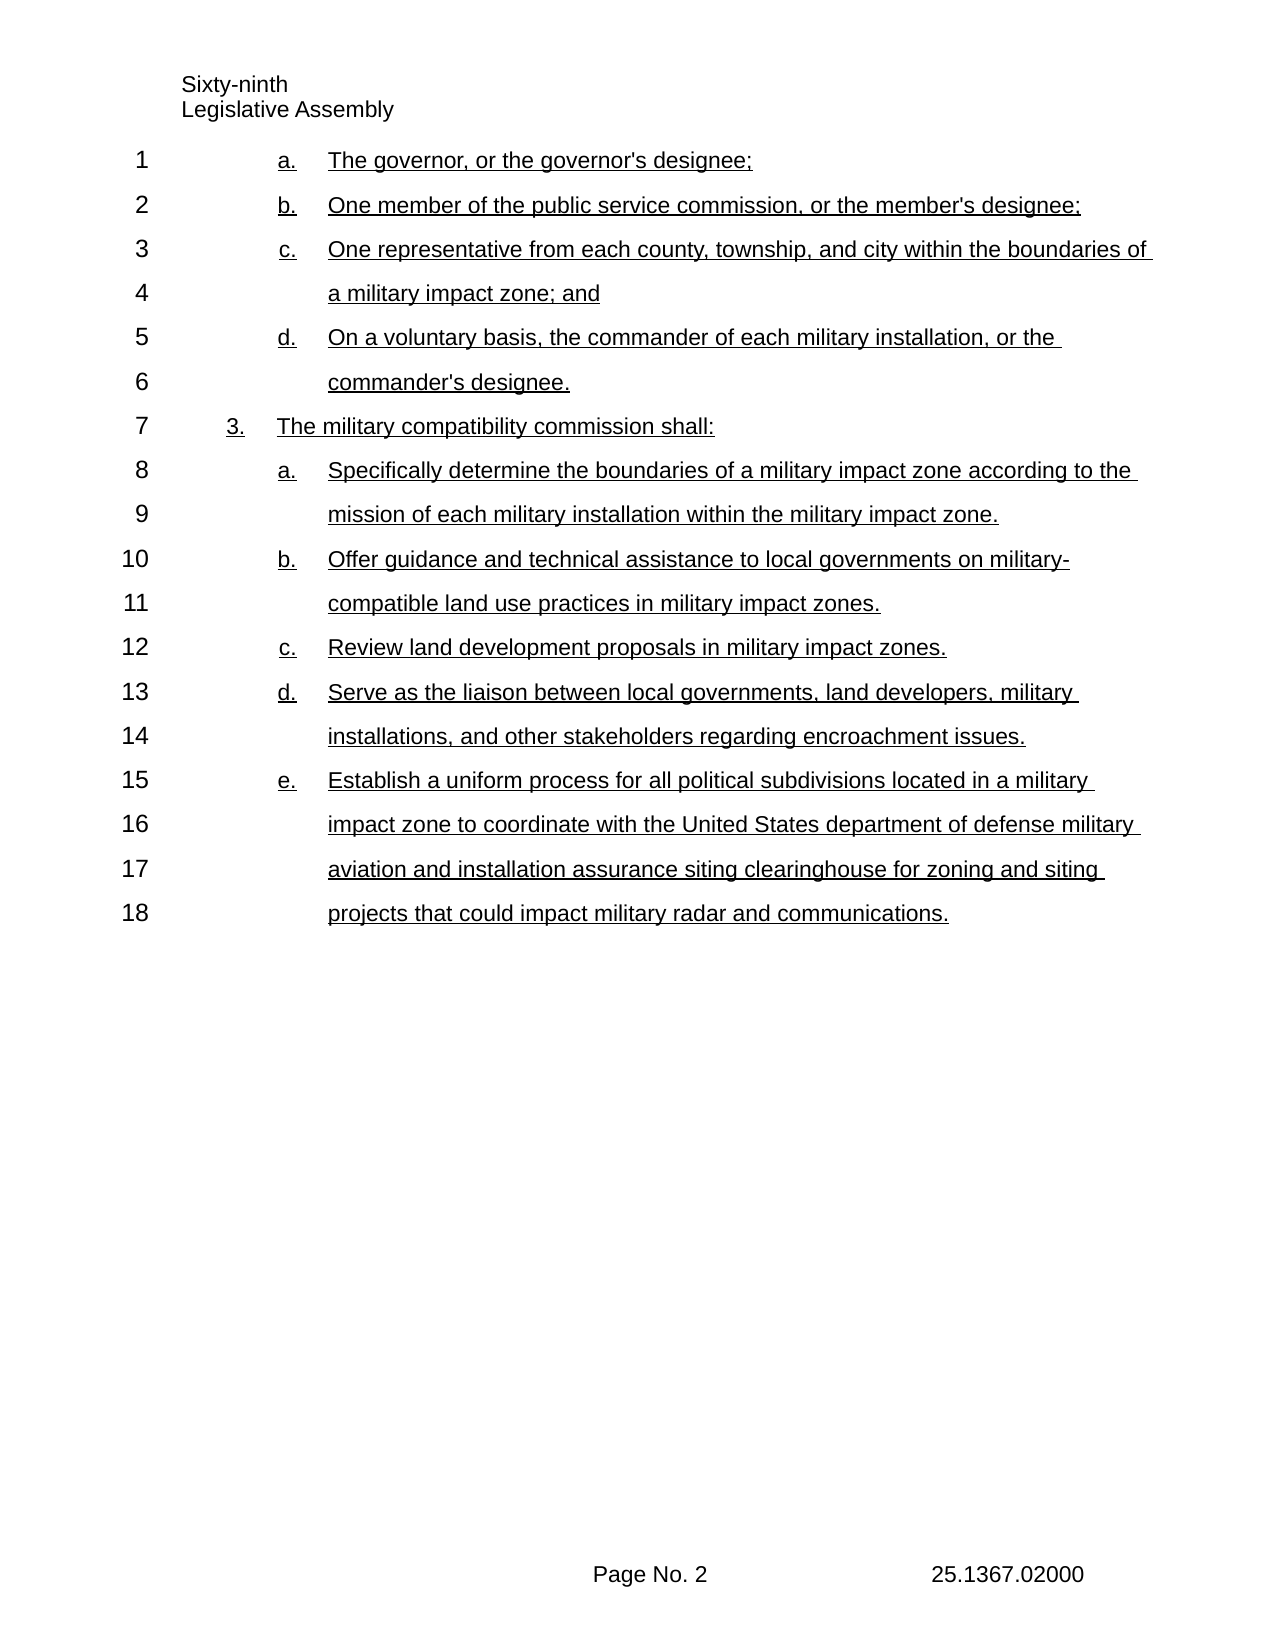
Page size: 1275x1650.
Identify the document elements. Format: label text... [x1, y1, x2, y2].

text 3. The military compatibility commission shall: [181, 399, 1154, 443]
text d. On a voluntary basis, the commander of each military installation, or the commander's designee. [181, 310, 1154, 399]
text e. Establish a uniform process for all political subdivisions located in a military impact zone to coordinate with the United States department of defense military aviation and installation assurance siting clearinghouse for zoning and siting projects that could impact military radar and communications. [181, 753, 1154, 930]
text a. The governor, or the governor's designee; [181, 133, 1154, 178]
text c. One representative from each county, township, and city within the boundaries of a military impact zone; and [181, 222, 1154, 310]
text b. One member of the public service commission, or the member's designee; [181, 178, 1154, 222]
text a. Specifically determine the boundaries of a military impact zone according to the mission of each military installation within the military impact zone. [181, 443, 1154, 532]
text c. Review land development proposals in military impact zones. [181, 620, 1154, 664]
text b. Offer guidance and technical assistance to local governments on military-compatible land use practices in military impact zones. [181, 532, 1154, 620]
text d. Serve as the liaison between local governments, land developers, military installations, and other stakeholders regarding encroachment issues. [181, 664, 1154, 753]
